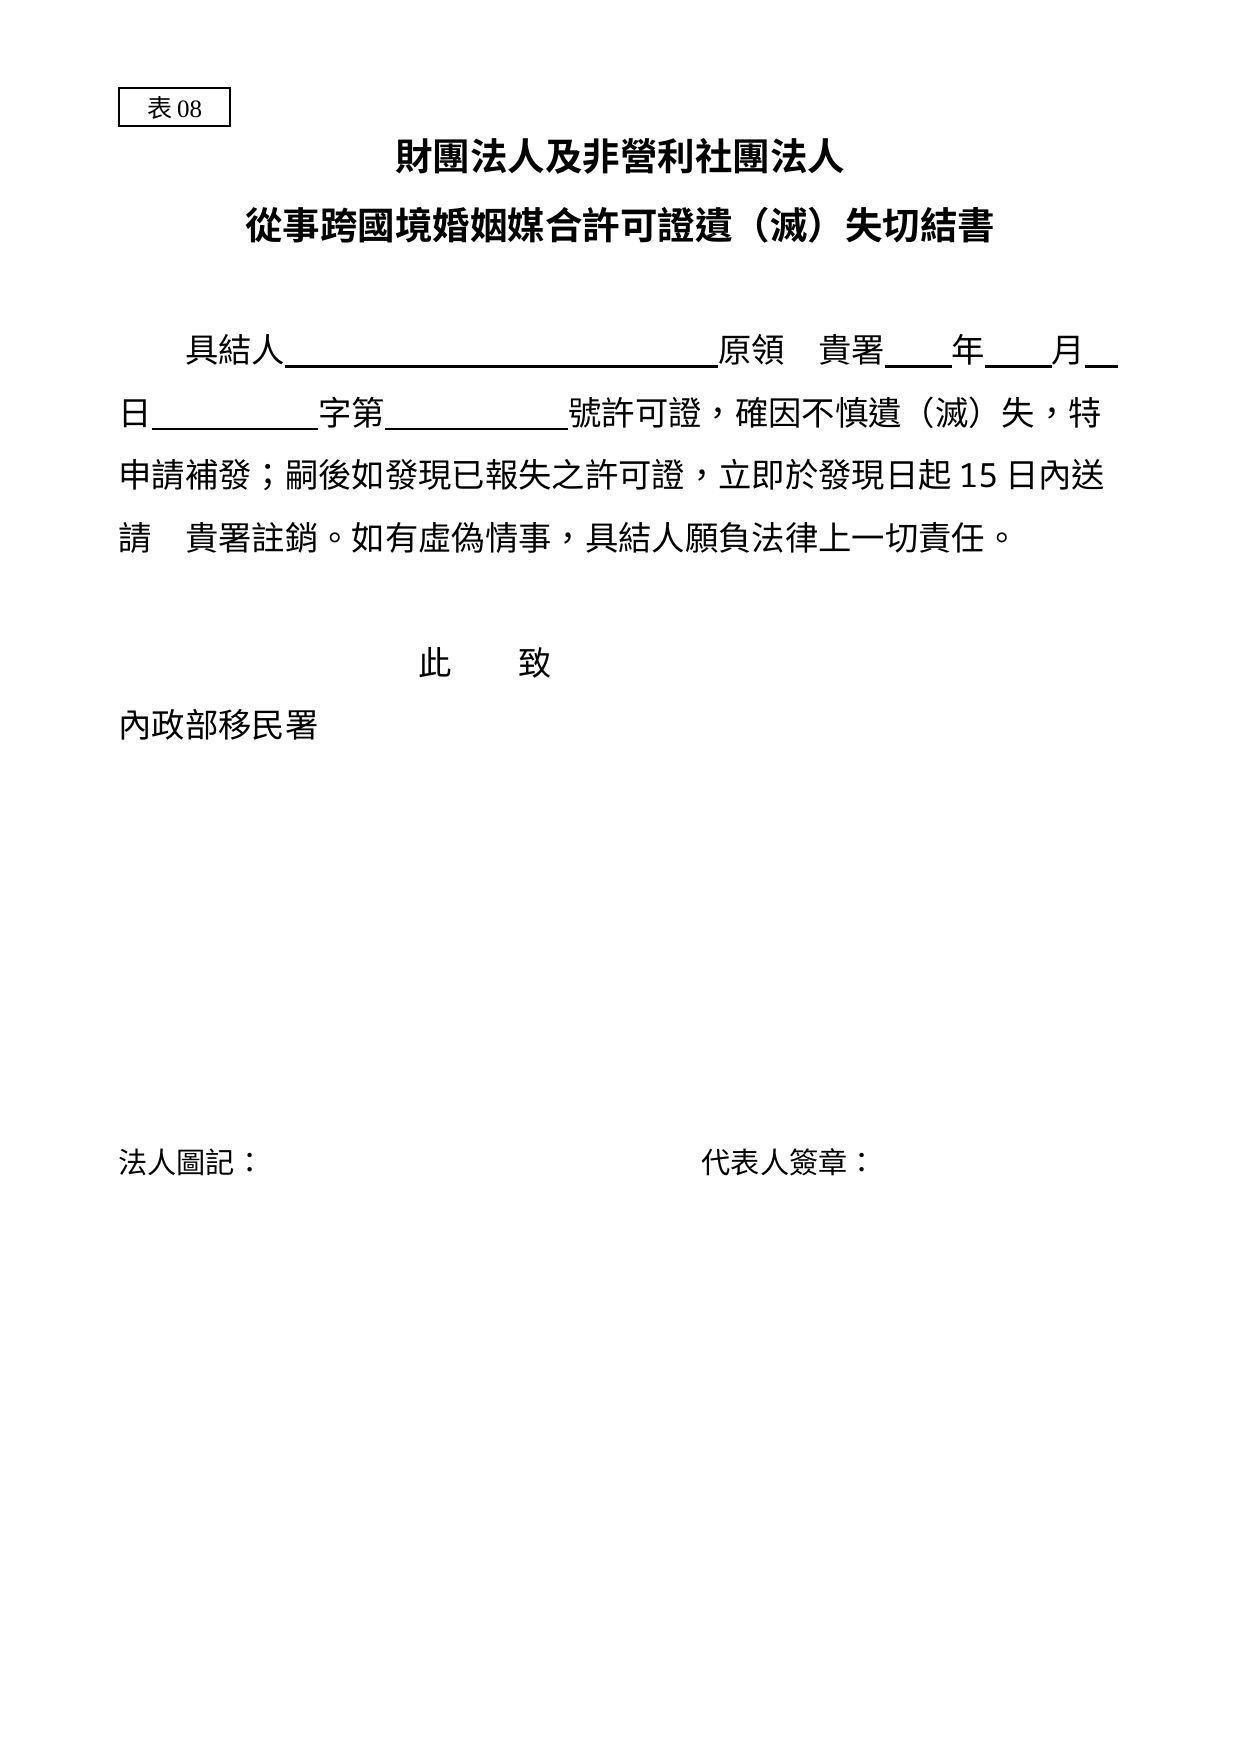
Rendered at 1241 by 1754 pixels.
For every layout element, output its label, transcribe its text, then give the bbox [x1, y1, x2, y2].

text 此 致 [118, 619, 1122, 681]
text 從事跨國境婚姻媒合許可證遺（滅）失切結書 [118, 181, 1122, 244]
text 內政部移民署 [118, 681, 1122, 744]
text 表08 [120, 89, 229, 125]
text 財團法人及非營利社團法人 [118, 87, 1153, 181]
text 具結人 原領 貴署 年 月 日 字第 號許可證，確因不慎遺（滅）失，特申請補發；嗣後如發現已報失之許可證，立即於發現日起15日內送請 貴署註銷。如有虛偽情事，具結人願負法律上一切責任。 [118, 306, 1122, 556]
text 法人圖記： 代表人簽章： [118, 1119, 1122, 1181]
